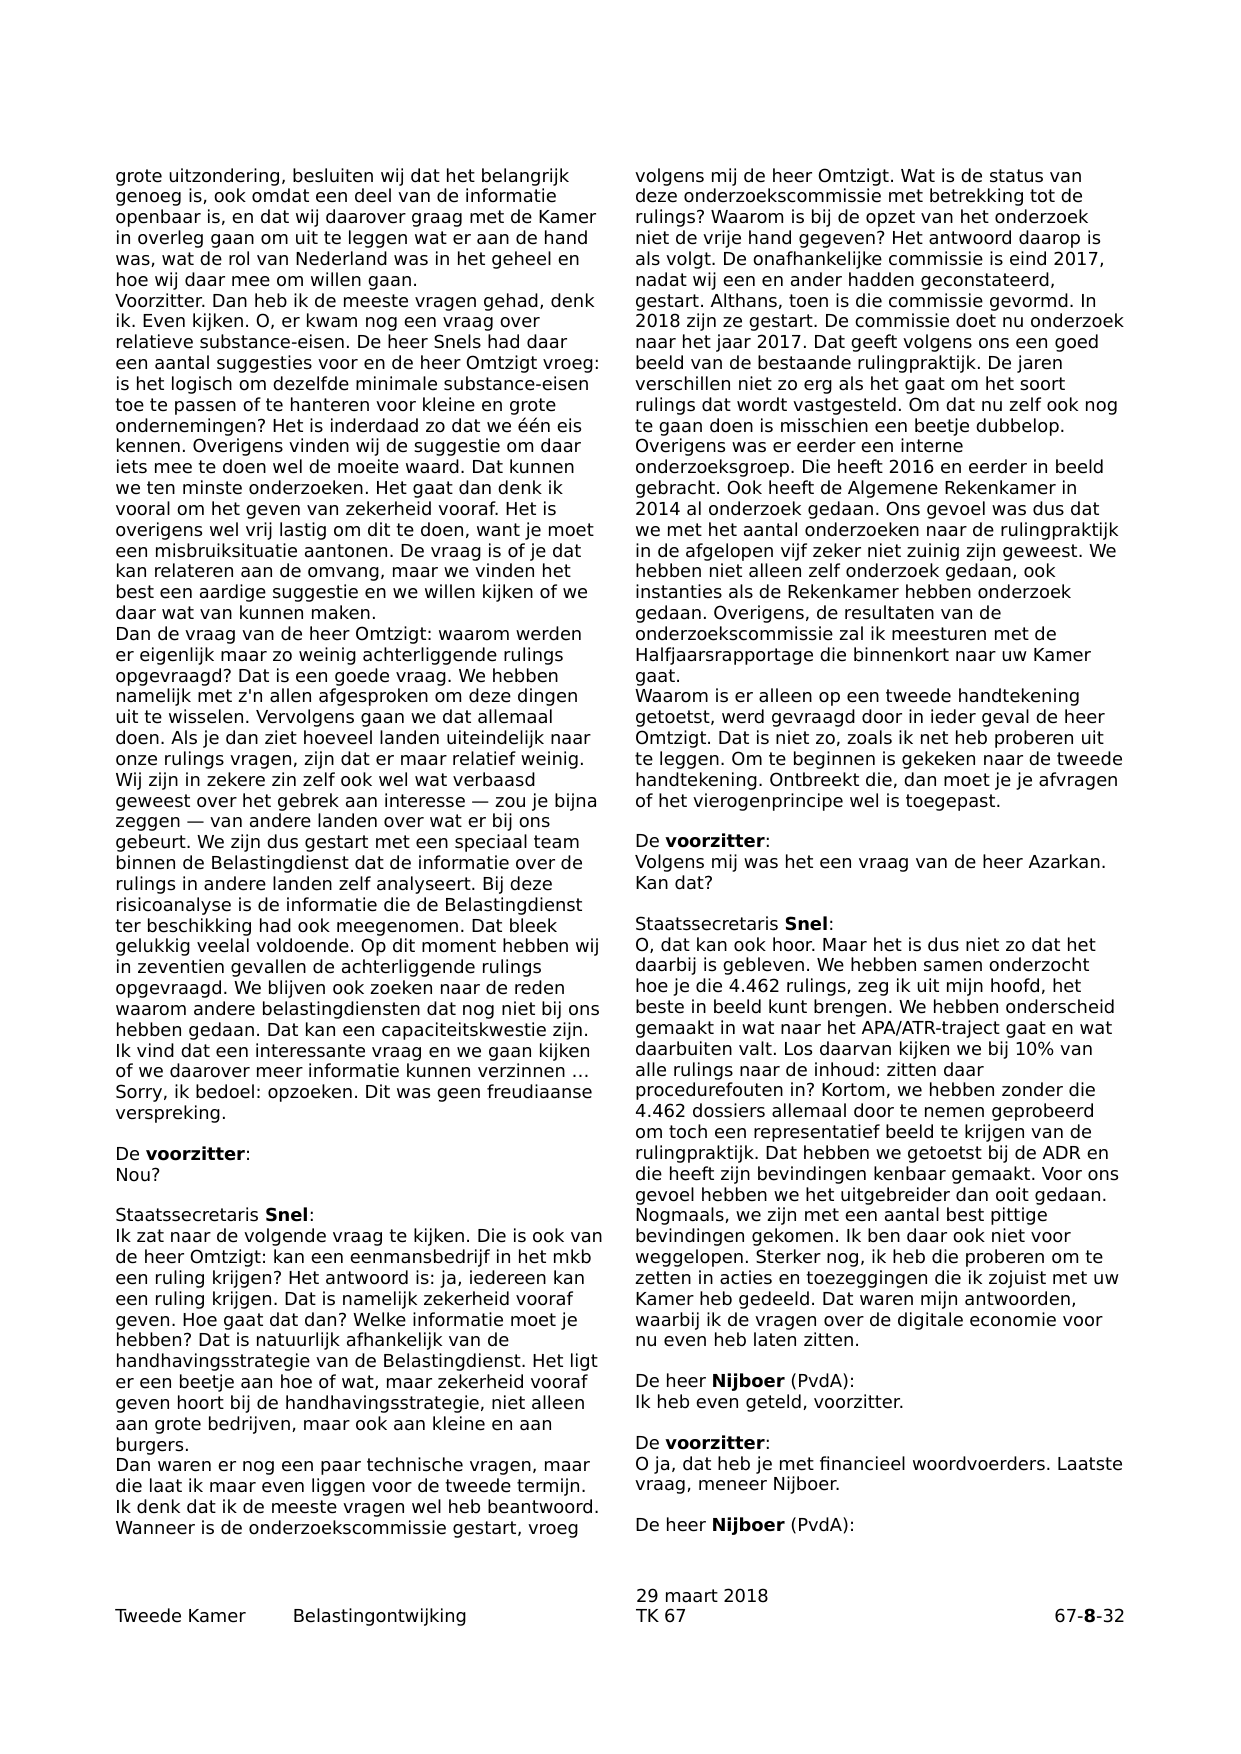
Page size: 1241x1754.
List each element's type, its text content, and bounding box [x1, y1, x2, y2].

text Wanneer is de onderzoekscommissie gestart, vroeg [115, 1518, 605, 1538]
text Dan de vraag van de heer Omtzigt: waarom werden er eigenlijk maar zo weinig achterliggende rulings opgevraagd? Dat is een goede vraag. We hebben namelijk met z'n allen afgesproken om deze dingen uit te wisselen. Vervolgens gaan we dat allemaal doen. Als je dan ziet hoeveel landen uiteindelijk naar onze rulings vragen, zijn dat er maar relatief weinig. Wij zijn in zekere zin zelf ook wel wat verbaasd geweest over het gebrek aan interesse — zou je bijna zeggen — van andere landen over wat er bij ons gebeurt. We zijn dus gestart met een speciaal team binnen de Belastingdienst dat de informatie over de rulings in andere landen zelf analyseert. Bij deze risicoanalyse is de informatie die de Belastingdienst ter beschikking had ook meegenomen. Dat bleek gelukkig veelal voldoende. Op dit moment hebben wij in zeventien gevallen de achterliggende rulings opgevraagd. We blijven ook zoeken naar de reden waarom andere belastingdiensten dat nog niet bij ons hebben gedaan. Dat kan een capaciteitskwestie zijn. Ik vind dat een interessante vraag en we gaan kijken of we daarover meer informatie kunnen verzinnen … Sorry, ik bedoel: opzoeken. Dit was geen freudiaanse verspreking. [115, 624, 605, 1124]
text De voorzitter: [115, 1144, 605, 1164]
text Dan waren er nog een paar technische vragen, maar die laat ik maar even liggen voor de tweede termijn. Ik denk dat ik de meeste vragen wel heb beantwoord. [115, 1455, 605, 1518]
text Ik zat naar de volgende vraag te kijken. Die is ook van de heer Omtzigt: kan een eenmansbedrijf in het mkb een ruling krijgen? Het antwoord is: ja, iedereen kan een ruling krijgen. Dat is namelijk zekerheid vooraf geven. Hoe gaat dat dan? Welke informatie moet je hebben? Dat is natuurlijk afhankelijk van de handhavingsstrategie van de Belastingdienst. Het ligt er een beetje aan hoe of wat, maar zekerheid vooraf geven hoort bij de handhavingsstrategie, niet alleen aan grote bedrijven, maar ook aan kleine en aan burgers. [115, 1226, 605, 1455]
text Volgens mij was het een vraag van de heer Azarkan. Kan dat? [635, 852, 1125, 893]
text O, dat kan ook hoor. Maar het is dus niet zo dat het daarbij is gebleven. We hebben samen onderzocht hoe je die 4.462 rulings, zeg ik uit mijn hoofd, het beste in beeld kunt brengen. We hebben onderscheid gemaakt in wat naar het APA/ATR-traject gaat en wat daarbuiten valt. Los daarvan kijken we bij 10% van alle rulings naar de inhoud: zitten daar procedurefouten in? Kortom, we hebben zonder die 4.462 dossiers allemaal door te nemen geprobeerd om toch een representatief beeld te krijgen van de rulingpraktijk. Dat hebben we getoetst bij de ADR en die heeft zijn bevindingen kenbaar gemaakt. Voor ons gevoel hebben we het uitgebreider dan ooit gedaan. Nogmaals, we zijn met een aantal best pittige bevindingen gekomen. Ik ben daar ook niet voor weggelopen. Sterker nog, ik heb die proberen om te zetten in acties en toezeggingen die ik zojuist met uw Kamer heb gedeeld. Dat waren mijn antwoorden, waarbij ik de vragen over de digitale economie voor nu even heb laten zitten. [635, 934, 1125, 1351]
text De heer Nijboer (PvdA): [635, 1371, 1125, 1392]
text grote uitzondering, besluiten wij dat het belangrijk genoeg is, ook omdat een deel van de informatie openbaar is, en dat wij daarover graag met de Kamer in overleg gaan om uit te leggen wat er aan de hand was, wat de rol van Nederland was in het geheel en hoe wij daar mee om willen gaan. [115, 165, 605, 290]
text Voorzitter. Dan heb ik de meeste vragen gehad, denk ik. Even kijken. O, er kwam nog een vraag over relatieve substance-eisen. De heer Snels had daar een aantal suggesties voor en de heer Omtzigt vroeg: is het logisch om dezelfde minimale substance-eisen toe te passen of te hanteren voor kleine en grote ondernemingen? Het is inderdaad zo dat we één eis kennen. Overigens vinden wij de suggestie om daar iets mee te doen wel de moeite waard. Dat kunnen we ten minste onderzoeken. Het gaat dan denk ik vooral om het geven van zekerheid vooraf. Het is overigens wel vrij lastig om dit te doen, want je moet een misbruiksituatie aantonen. De vraag is of je dat kan relateren aan de omvang, maar we vinden het best een aardige suggestie en we willen kijken of we daar wat van kunnen maken. [115, 290, 605, 624]
text De heer Nijboer (PvdA): [635, 1515, 1125, 1536]
text Waarom is er alleen op een tweede handtekening getoetst, werd gevraagd door in ieder geval de heer Omtzigt. Dat is niet zo, zoals ik net heb proberen uit te leggen. Om te beginnen is gekeken naar de tweede handtekening. Ontbreekt die, dan moet je je afvragen of het vierogenprincipe wel is toegepast. [635, 686, 1125, 811]
text De voorzitter: [635, 831, 1125, 852]
text Staatssecretaris Snel: [635, 913, 1125, 934]
text Nou? [115, 1164, 605, 1185]
text O ja, dat heb je met financieel woordvoerders. Laatste vraag, meneer Nijboer. [635, 1453, 1125, 1495]
text Staatssecretaris Snel: [115, 1205, 605, 1226]
text volgens mij de heer Omtzigt. Wat is de status van deze onderzoekscommissie met betrekking tot de rulings? Waarom is bij de opzet van het onderzoek niet de vrije hand gegeven? Het antwoord daarop is als volgt. De onafhankelijke commissie is eind 2017, nadat wij een en ander hadden geconstateerd, gestart. Althans, toen is die commissie gevormd. In 2018 zijn ze gestart. De commissie doet nu onderzoek naar het jaar 2017. Dat geeft volgens ons een goed beeld van de bestaande rulingpraktijk. De jaren verschillen niet zo erg als het gaat om het soort rulings dat wordt vastgesteld. Om dat nu zelf ook nog te gaan doen is misschien een beetje dubbelop. Overigens was er eerder een interne onderzoeksgroep. Die heeft 2016 en eerder in beeld gebracht. Ook heeft de Algemene Rekenkamer in 2014 al onderzoek gedaan. Ons gevoel was dus dat we met het aantal onderzoeken naar de rulingpraktijk in de afgelopen vijf zeker niet zuinig zijn geweest. We hebben niet alleen zelf onderzoek gedaan, ook instanties als de Rekenkamer hebben onderzoek gedaan. Overigens, de resultaten van de onderzoekscommissie zal ik meesturen met de Halfjaarsrapportage die binnenkort naar uw Kamer gaat. [635, 165, 1125, 686]
text Ik heb even geteld, voorzitter. [635, 1392, 1125, 1412]
text De voorzitter: [635, 1432, 1125, 1453]
